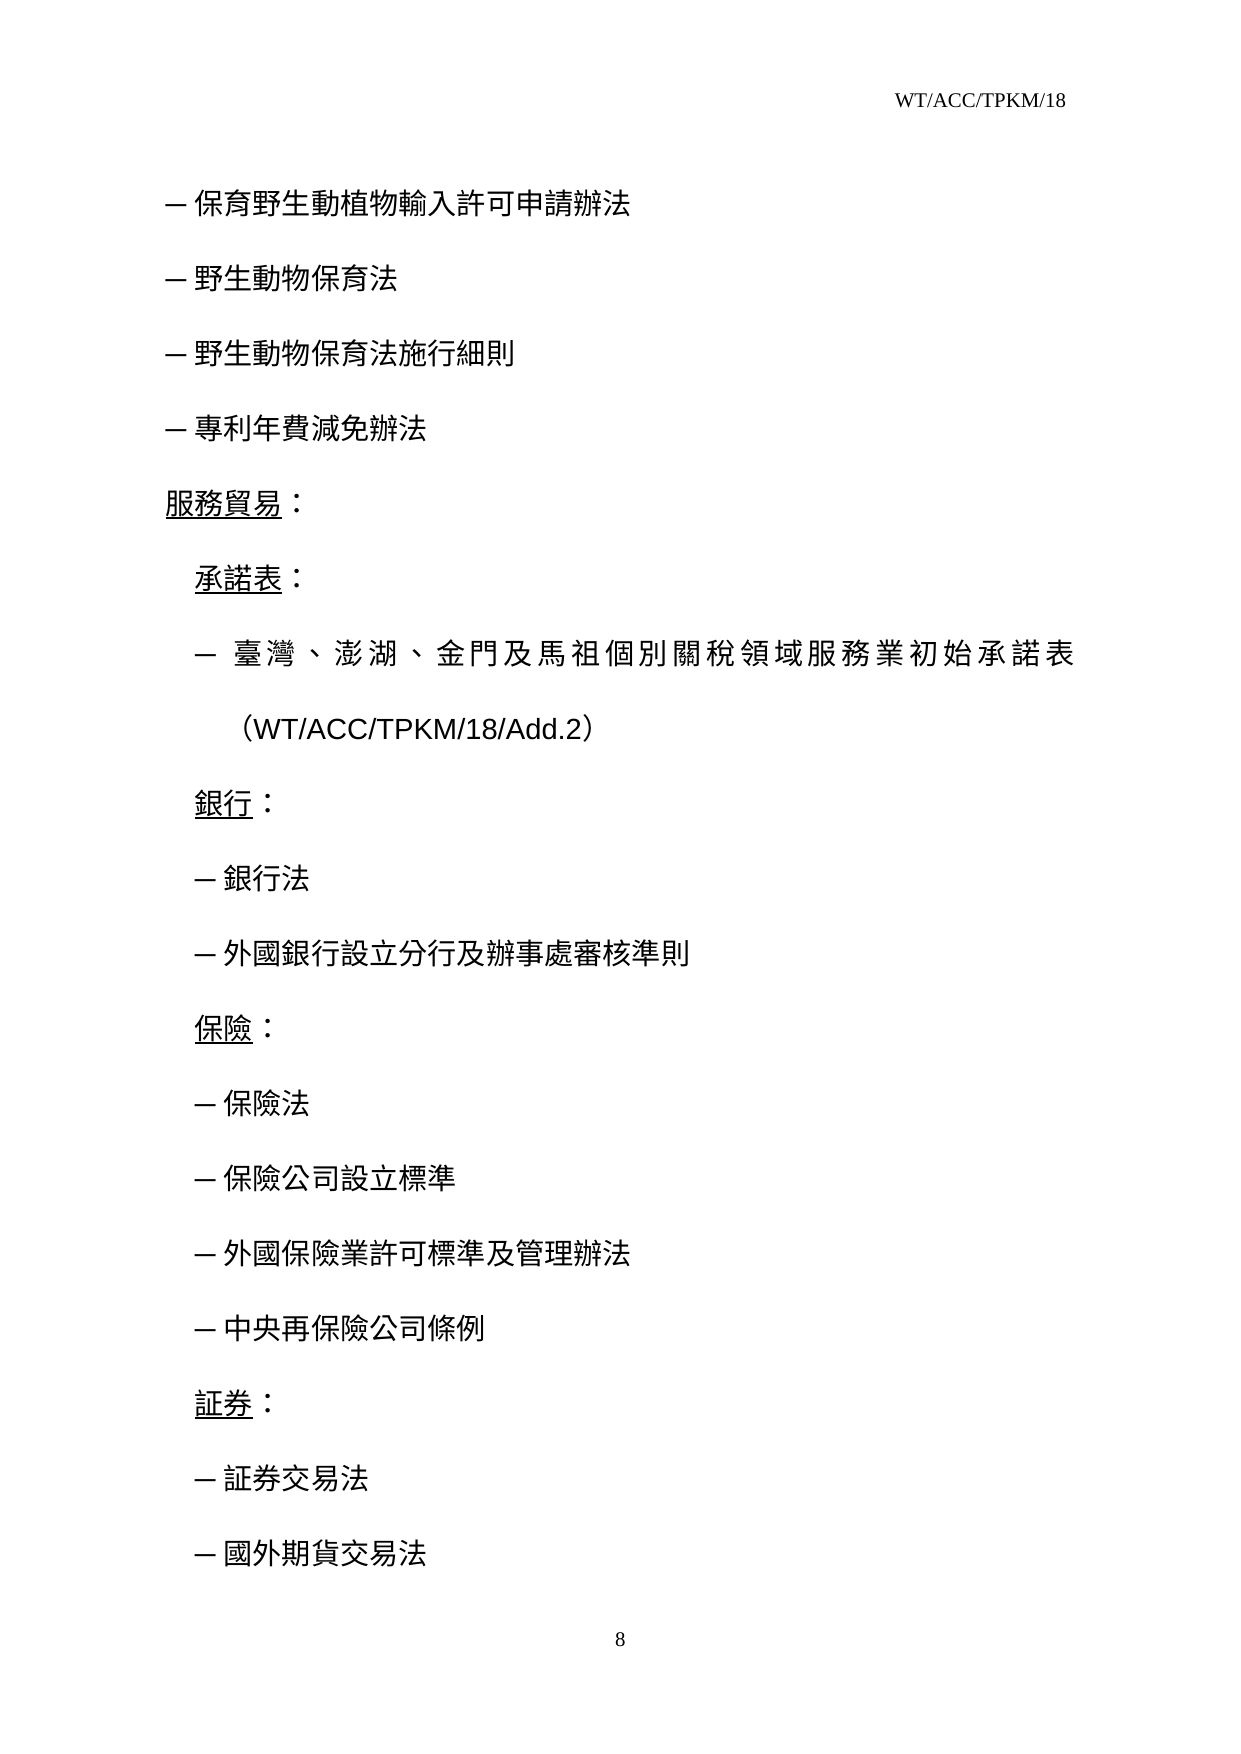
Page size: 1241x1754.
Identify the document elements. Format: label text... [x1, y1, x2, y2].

text 証券： [165, 1364, 1075, 1439]
text ─ 臺灣、澎湖、金門及馬祖個別關稅領域服務業初始承諾表（WT/ACC/TPKM/18/Add.2） [195, 614, 1075, 764]
text ─ 國外期貨交易法 [165, 1514, 1075, 1589]
text 承諾表： [165, 539, 1075, 614]
text ─ 野生動物保育法施行細則 [165, 314, 1075, 389]
text ─ 銀行法 [165, 839, 1075, 914]
text ─ 証券交易法 [165, 1439, 1075, 1514]
text ─ 保險法 [165, 1064, 1075, 1139]
text ─ 專利年費減免辦法 [165, 389, 1075, 464]
text ─ 保育野生動植物輸入許可申請辦法 [165, 164, 1075, 239]
text ─ 外國保險業許可標準及管理辦法 [165, 1214, 1075, 1289]
text ─ 保險公司設立標準 [165, 1139, 1075, 1214]
text 銀行： [165, 764, 1075, 839]
text 保險： [165, 989, 1075, 1064]
text 服務貿易： [165, 464, 1075, 539]
text ─ 野生動物保育法 [165, 239, 1075, 314]
text ─ 中央再保險公司條例 [165, 1289, 1075, 1364]
text ─ 外國銀行設立分行及辦事處審核準則 [165, 914, 1075, 989]
